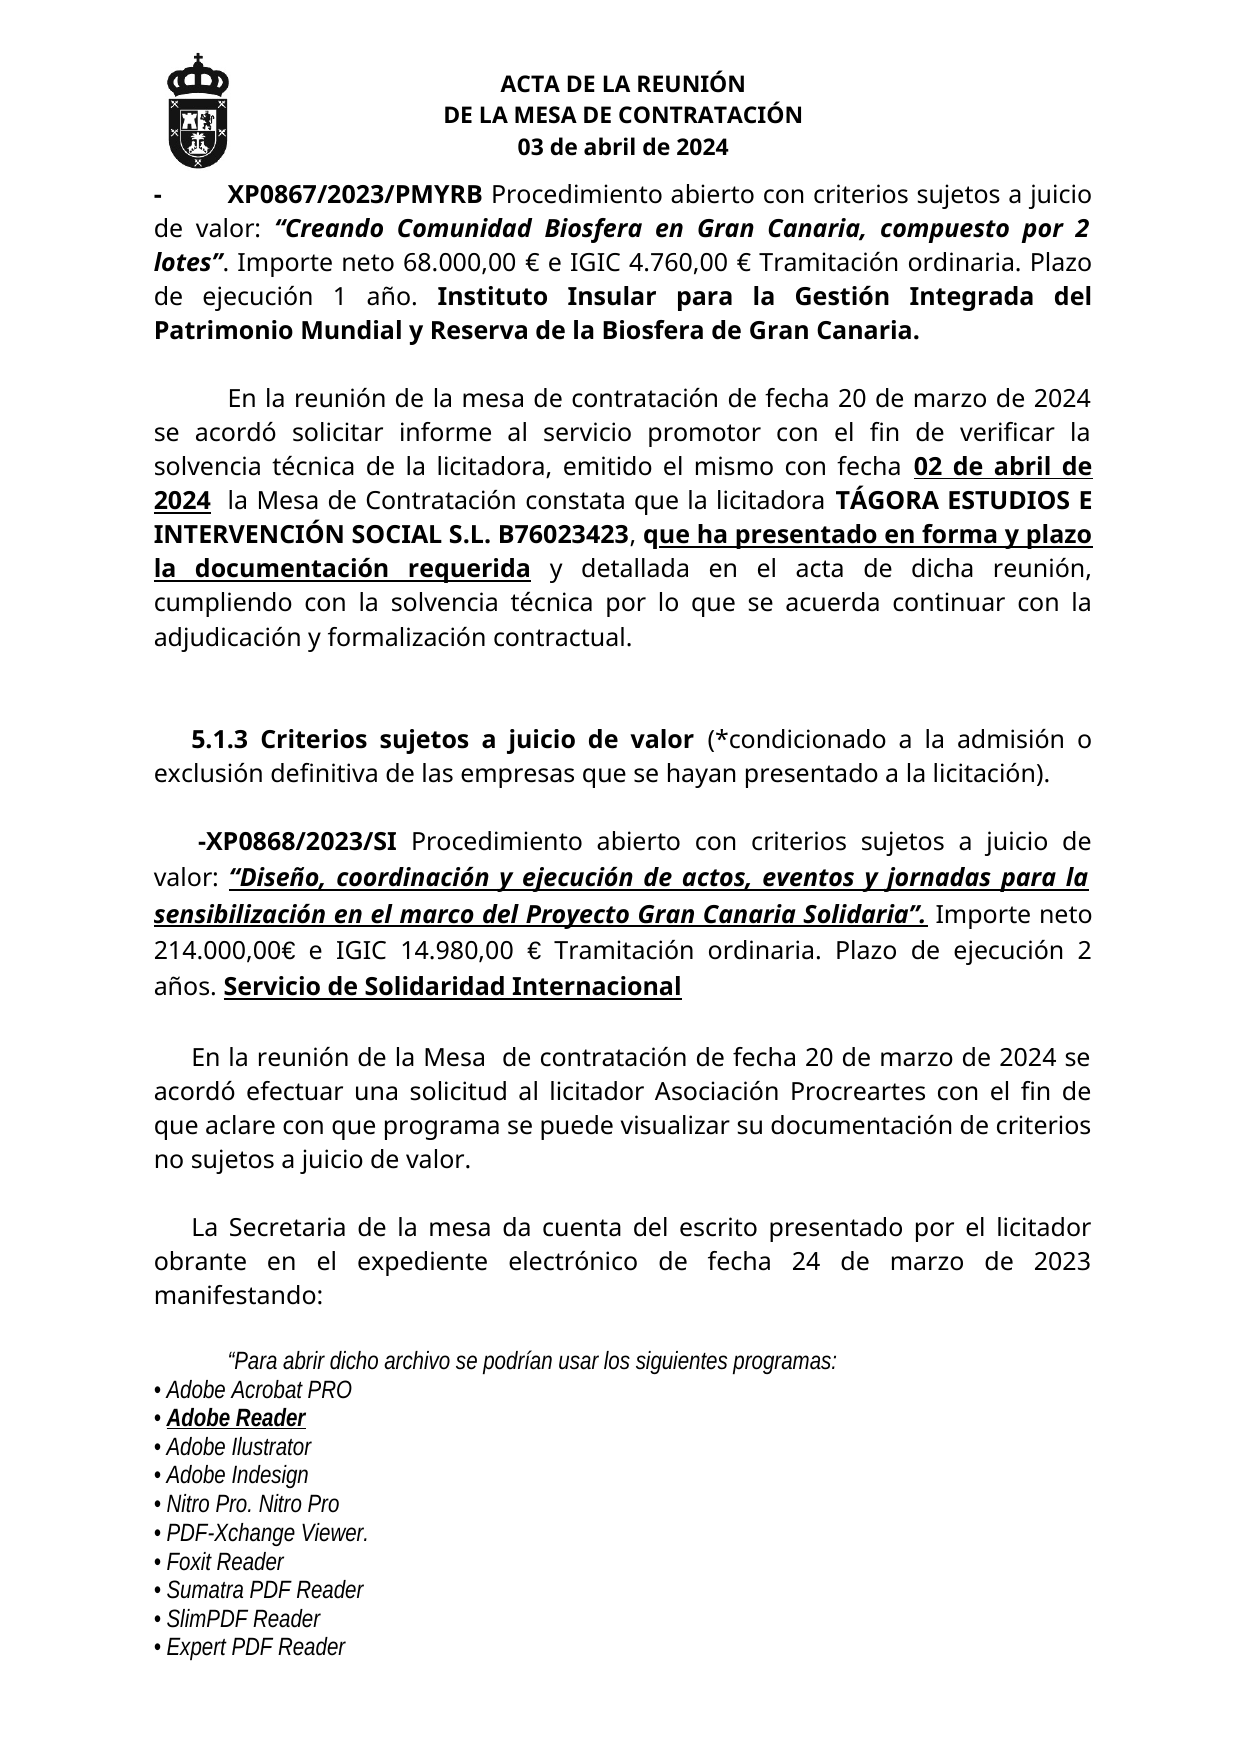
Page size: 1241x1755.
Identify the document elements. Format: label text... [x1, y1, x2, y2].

text 5.1.3 Criterios sujetos a juicio de valor (*condicionado a la admisión o exclusión definitiva de las empresas que se hayan presentado a la licitación). [153, 721, 1093, 789]
text • Adobe Acrobat PRO [153, 1374, 1093, 1403]
text • Adobe Indesign [153, 1461, 1093, 1489]
text - XP0867/2023/PMYRB Procedimiento abierto con criterios sujetos a juicio de valor: “Creando Comunidad Biosfera en Gran Canaria, compuesto por 2 lotes”. Importe neto 68.000,00 € e IGIC 4.760,00 € Tramitación ordinaria. Plazo de ejecución 1 año. Instituto Insular para la Gestión Integrada del Patrimonio Mundial y Reserva de la Biosfera de Gran Canaria. [153, 176, 1093, 347]
text -XP0868/2023/SI Procedimiento abierto con criterios sujetos a juicio de valor: “Diseño, coordinación y ejecución de actos, eventos y jornadas para la sensibilización en el marco del Proyecto Gran Canaria Solidaria”. Importe neto 214.000,00€ e IGIC 14.980,00 € Tramitación ordinaria. Plazo de ejecución 2 años. Servicio de Solidaridad Internacional [153, 823, 1093, 1003]
text • Nitro Pro. Nitro Pro [153, 1489, 1093, 1518]
text “Para abrir dicho archivo se podrían usar los siguientes programas: [153, 1346, 1093, 1374]
text La Secretaria de la mesa da cuenta del escrito presentado por el licitador obrante en el expediente electrónico de fecha 24 de marzo de 2023 manifestando: [153, 1210, 1093, 1312]
text • Adobe Reader [153, 1403, 1093, 1432]
text • SlimPDF Reader [153, 1604, 1093, 1632]
text • PDF-Xchange Viewer. [153, 1518, 1093, 1546]
text En la reunión de la Mesa de contratación de fecha 20 de marzo de 2024 se acordó efectuar una solicitud al licitador Asociación Procreartes con el fin de que aclare con que programa se puede visualizar su documentación de criterios no sujetos a juicio de valor. [153, 1039, 1093, 1176]
text En la reunión de la mesa de contratación de fecha 20 de marzo de 2024 se acordó solicitar informe al servicio promotor con el fin de verificar la solvencia técnica de la licitadora, emitido el mismo con fecha 02 de abril de 2024 la Mesa de Contratación constata que la licitadora TÁGORA ESTUDIOS E INTERVENCIÓN SOCIAL S.L. B76023423, que ha presentado en forma y plazo la documentación requerida y detallada en el acta de dicha reunión, cumpliendo con la solvencia técnica por lo que se acuerda continuar con la adjudicación y formalización contractual. [153, 381, 1093, 653]
text • Expert PDF Reader [153, 1632, 1093, 1661]
text • Adobe Ilustrator [153, 1432, 1093, 1461]
text • Sumatra PDF Reader [153, 1575, 1093, 1604]
text • Foxit Reader [153, 1546, 1093, 1575]
